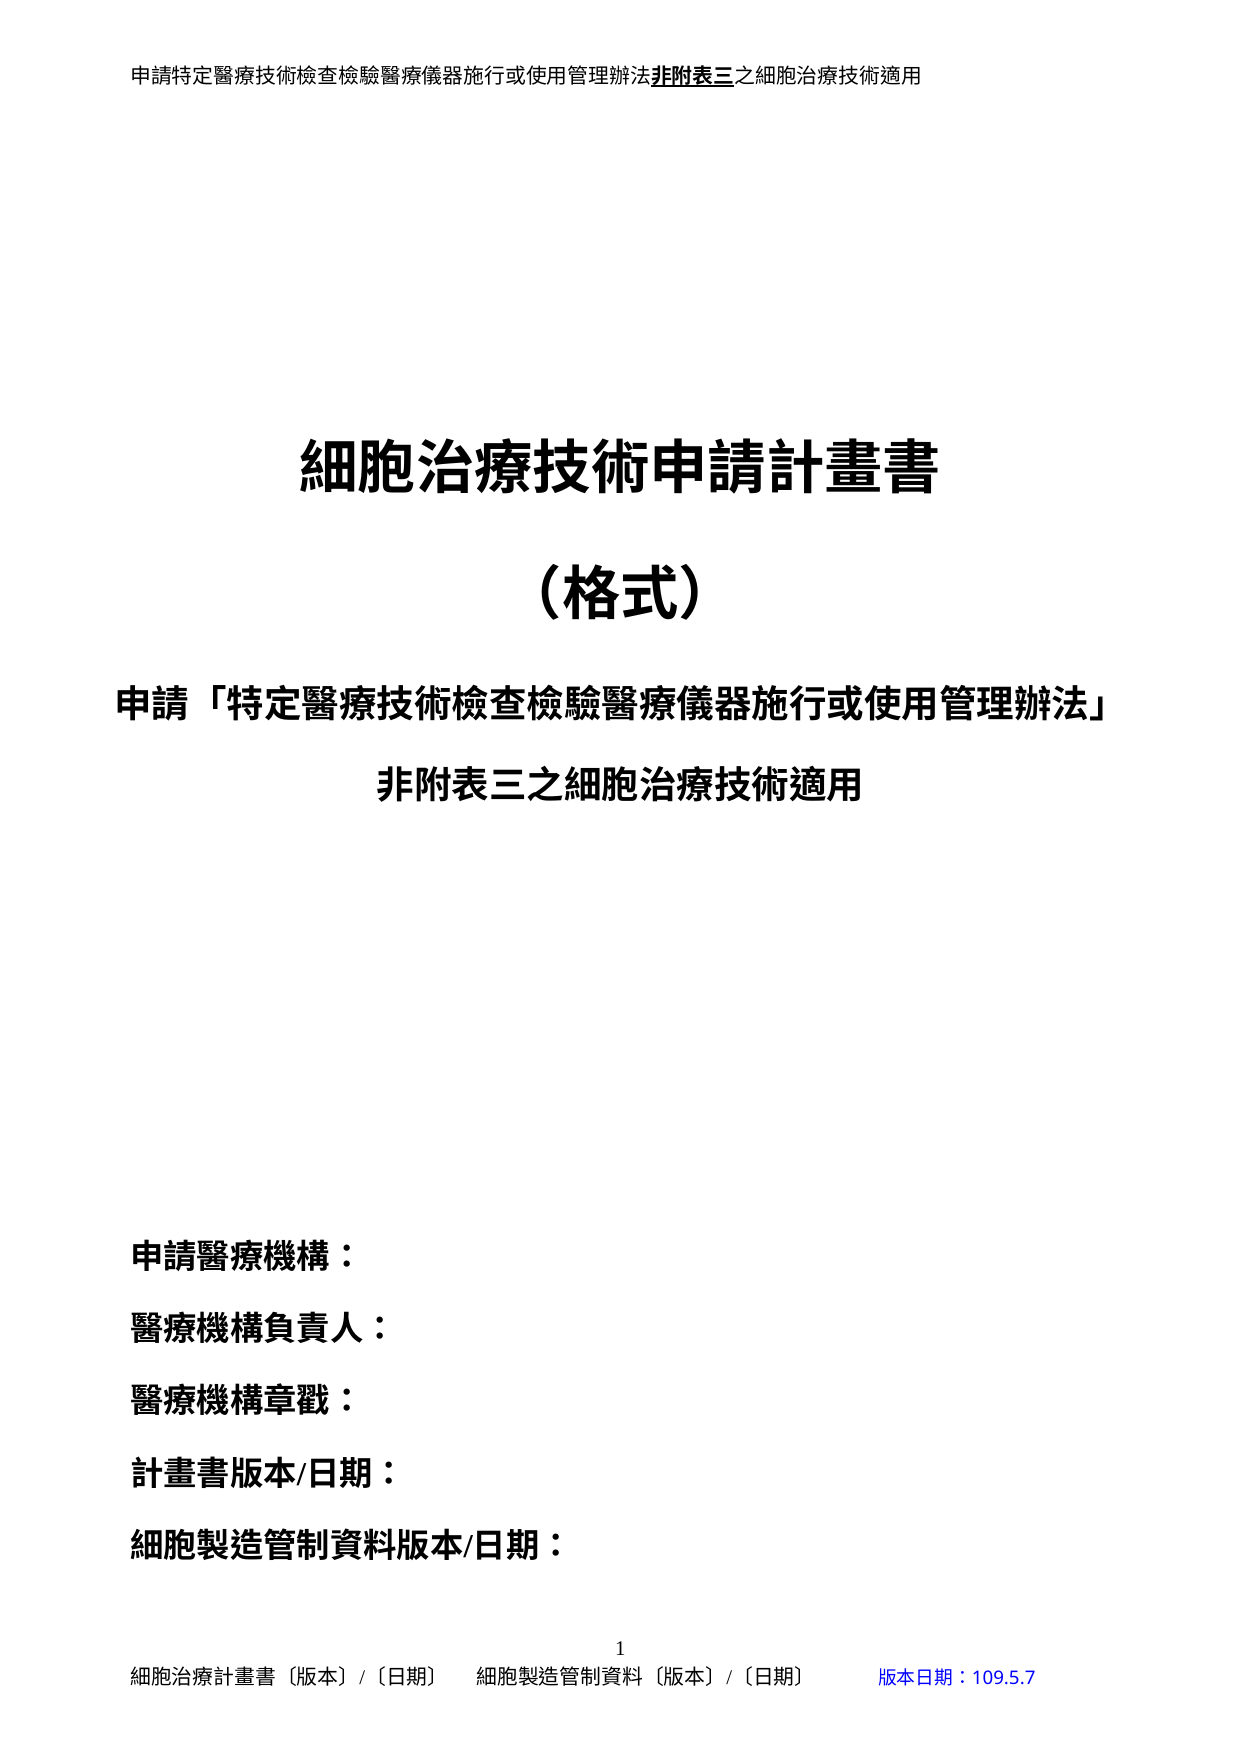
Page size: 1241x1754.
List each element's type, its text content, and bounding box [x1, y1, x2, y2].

text （格式） [130, 547, 1110, 632]
text 細胞製造管制資料版本/日期： [130, 1518, 1110, 1567]
text 醫療機構負責人： [130, 1302, 1110, 1350]
text 申請「特定醫療技術檢查檢驗醫療儀器施行或使用管理辦法」 [105, 674, 1135, 728]
text 醫療機構章戳： [130, 1374, 1110, 1422]
text 細胞治療技術申請計畫書 [130, 420, 1110, 505]
text 非附表三之細胞治療技術適用 [130, 755, 1110, 809]
text 計畫書版本/日期： [130, 1446, 1110, 1494]
text 申請醫療機構： [130, 1229, 1110, 1278]
